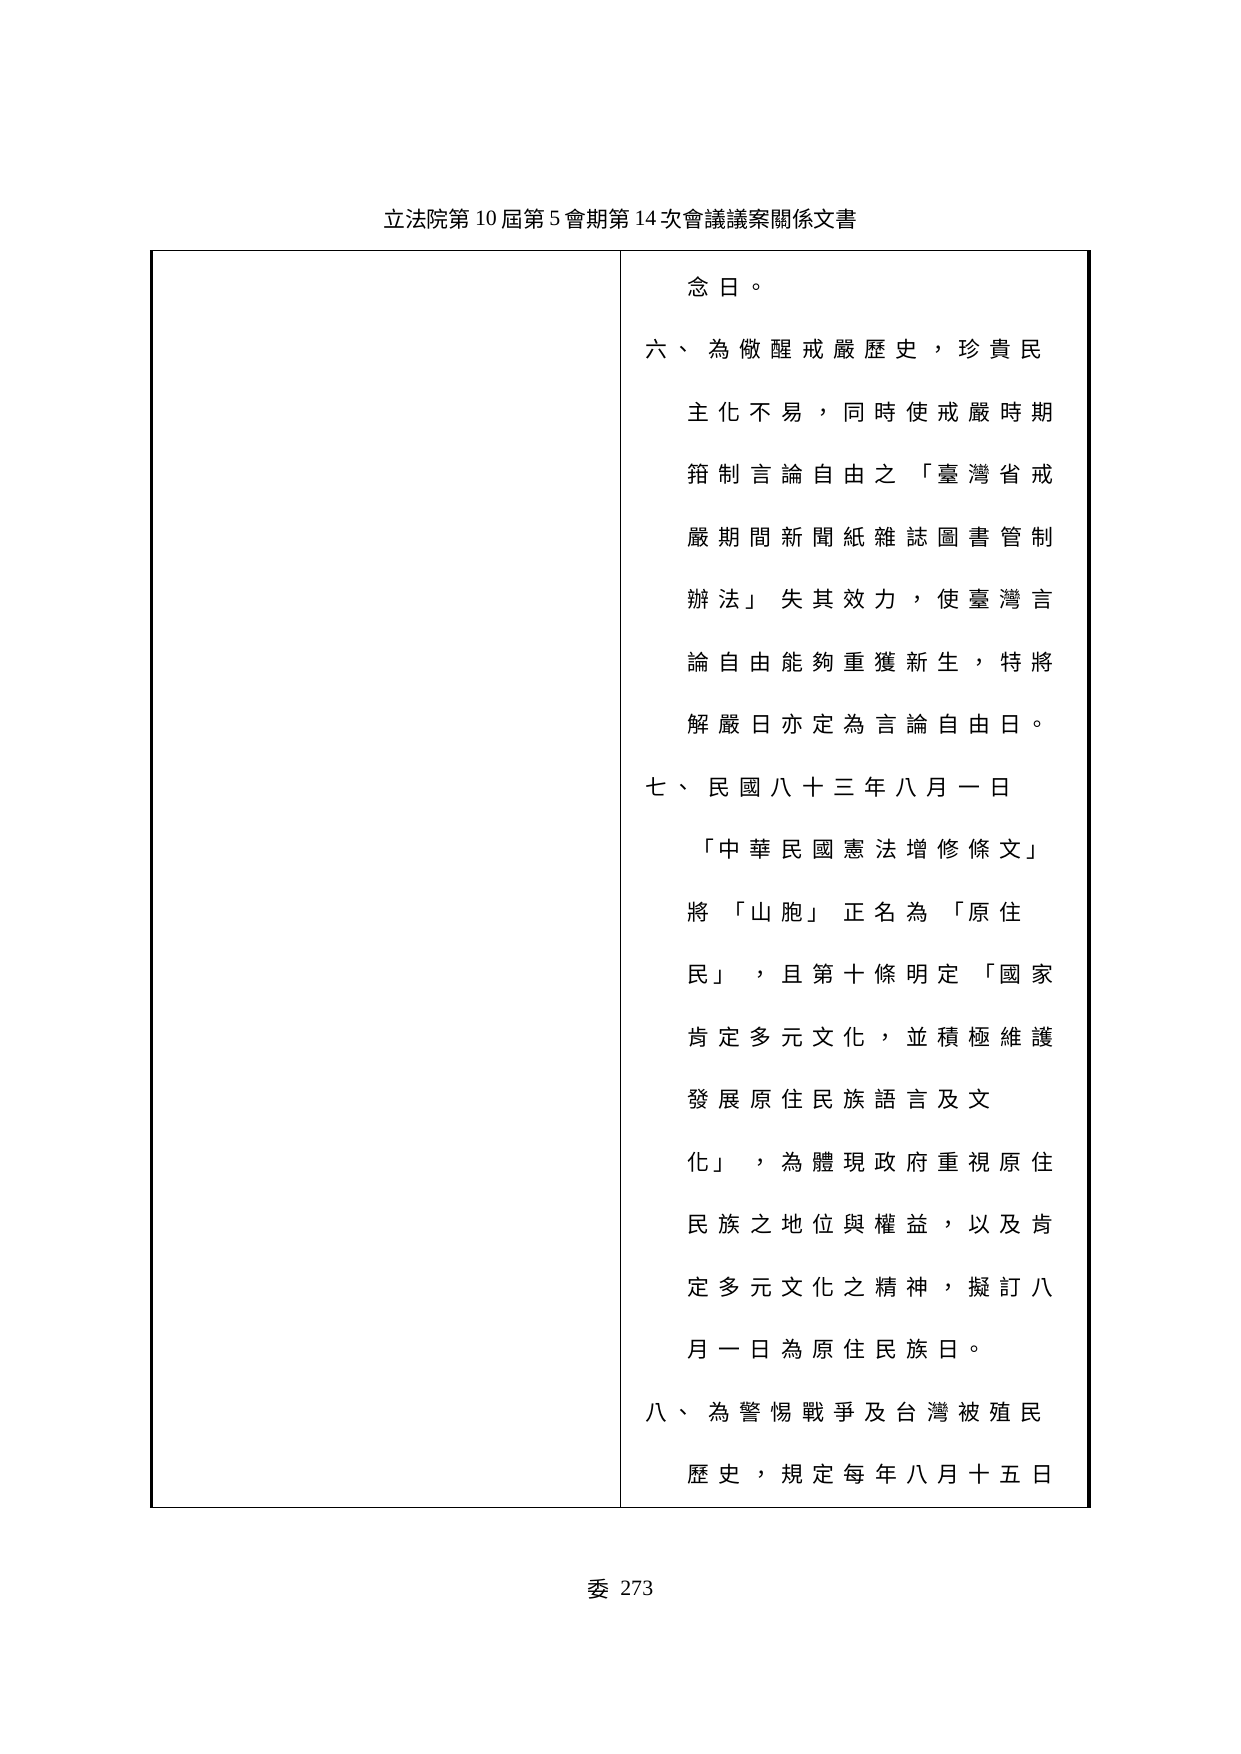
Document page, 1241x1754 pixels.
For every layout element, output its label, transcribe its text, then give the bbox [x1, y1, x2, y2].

table_cell 念日。 六、為儆醒戒嚴歷史，珍貴民主化不易，同時使戒嚴時期箝制言論自由之「臺灣省戒嚴期間新聞紙雜誌圖書管制辦法」失其效力，使臺灣言論自由能夠重獲新生，特將解嚴日亦定為言論自由日。 七、民國八十三年八月一日「中華民國憲法增修條文」將「山胞」正名為「原住民」，且第十條明定「國家肯定多元文化，並積極維護發展原住民族語言及文化」，為體現政府重視原住民族之地位與權益，以及肯定多元文化之精神，擬訂八月一日為原住民族日。 八、為警惕戰爭及台灣被殖民歷史，規定每年八月十五日 [621, 251, 1087, 1507]
table_cell [153, 251, 620, 1507]
